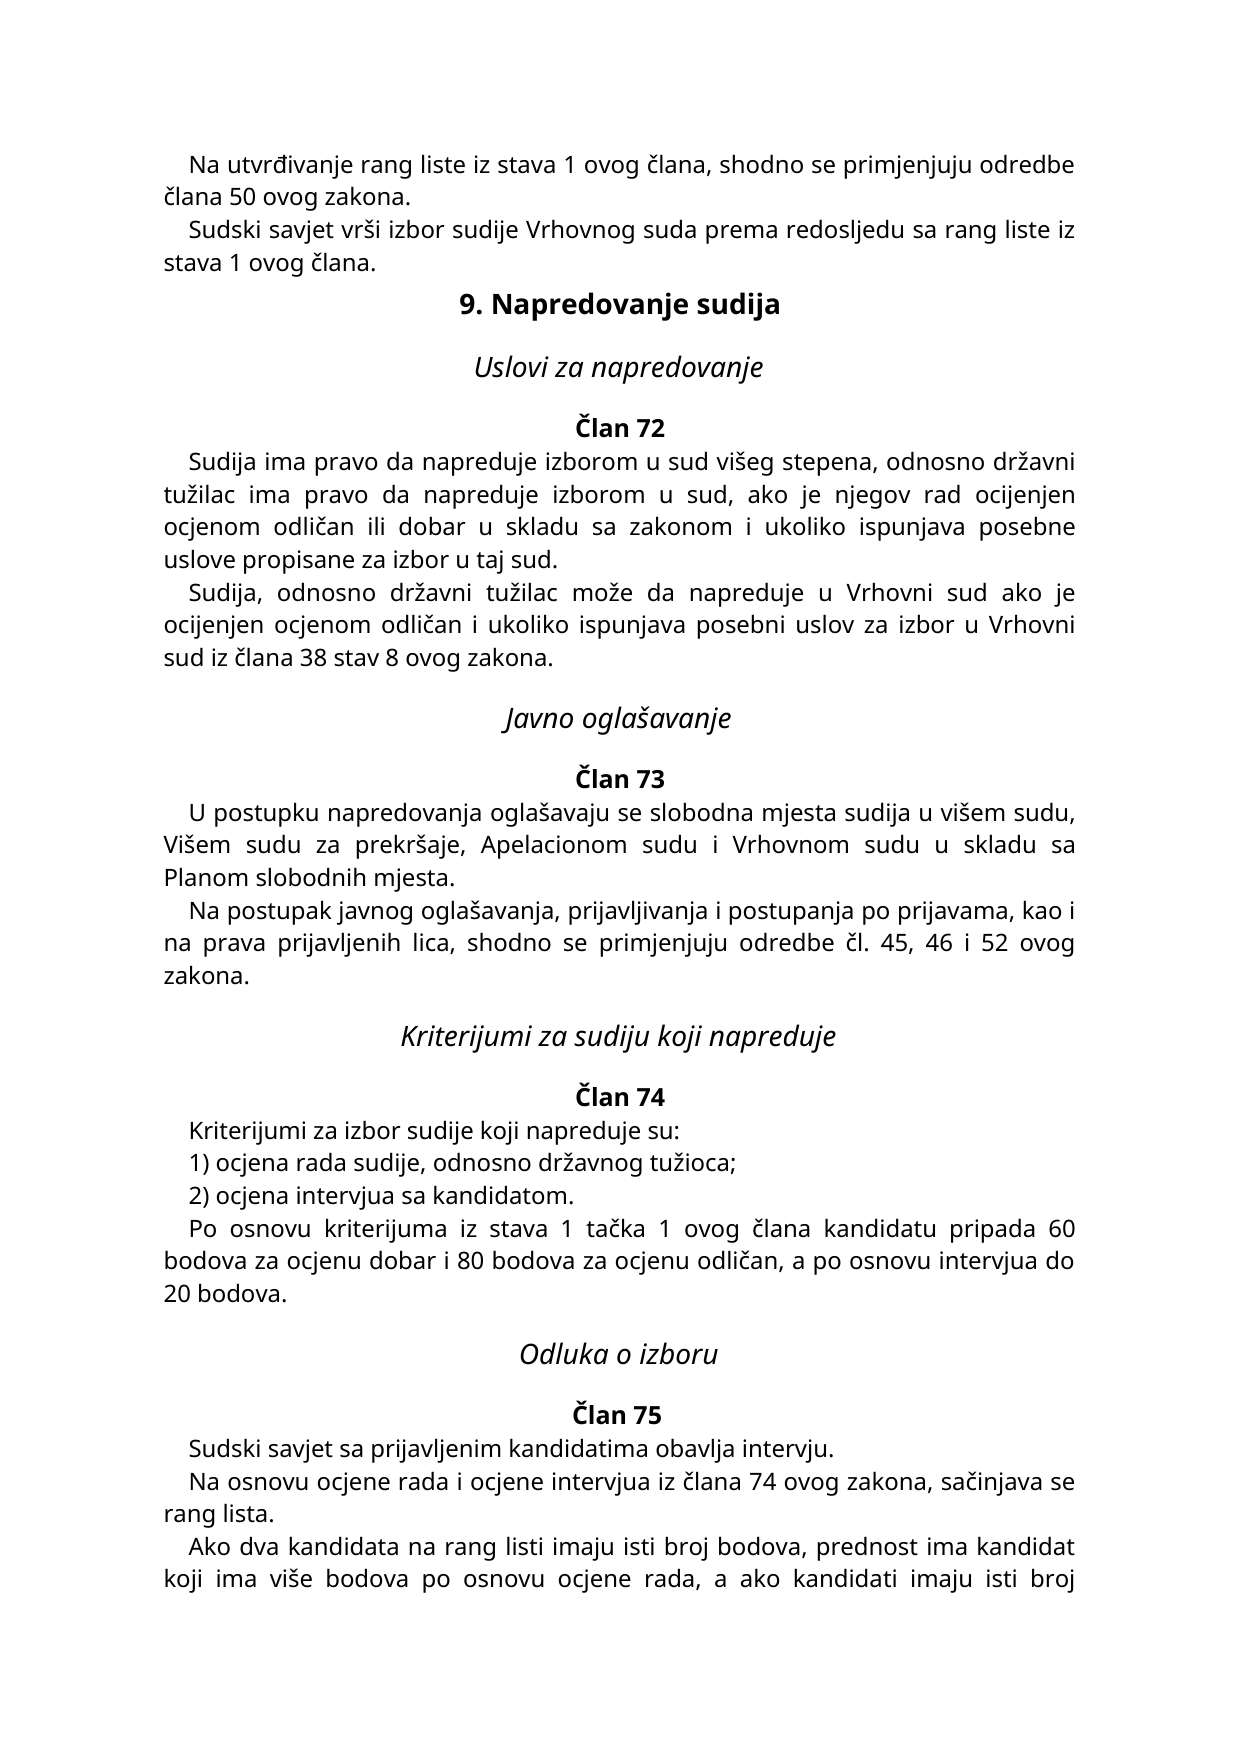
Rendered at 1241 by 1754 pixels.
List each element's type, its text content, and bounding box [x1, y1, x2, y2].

text Član 74 [148, 1079, 1093, 1114]
text U postupku napredovanja oglašavaju se slobodna mjesta sudija u višem sudu, Višem sudu za prekršaje, Apelacionom sudu i Vrhovnom sudu u skladu sa Planom slobodnih mjesta. [163, 796, 1077, 893]
text Uslovi za napredovanje [148, 348, 1093, 386]
text Član 73 [148, 762, 1093, 796]
text Sudija, odnosno državni tužilac može da napreduje u Vrhovni sud ako je ocijenjen ocjenom odličan i ukoliko ispunjava posebni uslov za izbor u Vrhovni sud iz člana 38 stav 8 ovog zakona. [163, 575, 1077, 673]
text Sudski savjet vrši izbor sudije Vrhovnog suda prema redosljedu sa rang liste iz stava 1 ovog člana. [163, 213, 1077, 278]
text Kriterijumi za sudiju koji napreduje [148, 1016, 1093, 1054]
text Na utvrđivanje rang liste iz stava 1 ovog člana, shodno se primjenjuju odredbe člana 50 ovog zakona. [163, 148, 1077, 213]
text Kriterijumi za izbor sudije koji napreduje su: [163, 1114, 1077, 1146]
text Javno oglašavanje [148, 698, 1093, 737]
text 1) ocjena rada sudije, odnosno državnog tužioca; [163, 1146, 1077, 1179]
text Ako dva kandidata na rang listi imaju isti broj bodova, prednost ima kandidat koji ima više bodova po osnovu ocjene rada, a ako kandidati imaju isti broj [163, 1529, 1077, 1595]
text Član 72 [148, 411, 1093, 445]
text Po osnovu kriterijuma iz stava 1 tačka 1 ovog člana kandidatu pripada 60 bodova za ocjenu dobar i 80 bodova za ocjenu odličan, a po osnovu intervjua do 20 bodova. [163, 1211, 1077, 1309]
text Na osnovu ocjene rada i ocjene intervjua iz člana 74 ovog zakona, sačinjava se rang lista. [163, 1464, 1077, 1529]
text Odluka o izboru [148, 1334, 1093, 1373]
text Na postupak javnog oglašavanja, prijavljivanja i postupanja po prijavama, kao i na prava prijavljenih lica, shodno se primjenjuju odredbe čl. 45, 46 i 52 ovog zakona. [163, 893, 1077, 991]
text Sudski savjet sa prijavljenim kandidatima obavlja intervju. [163, 1432, 1077, 1464]
text Član 75 ﻿ [148, 1398, 1093, 1432]
text Sudija ima pravo da napreduje izborom u sud višeg stepena, odnosno državni tužilac ima pravo da napreduje izborom u sud, ako je njegov rad ocijenjen ocjenom odličan ili dobar u skladu sa zakonom i ukoliko ispunjava posebne uslove propisane za izbor u taj sud. [163, 445, 1077, 575]
text 2) ocjena intervjua sa kandidatom. [163, 1179, 1077, 1211]
text 9. Napredovanje sudija [148, 284, 1093, 323]
